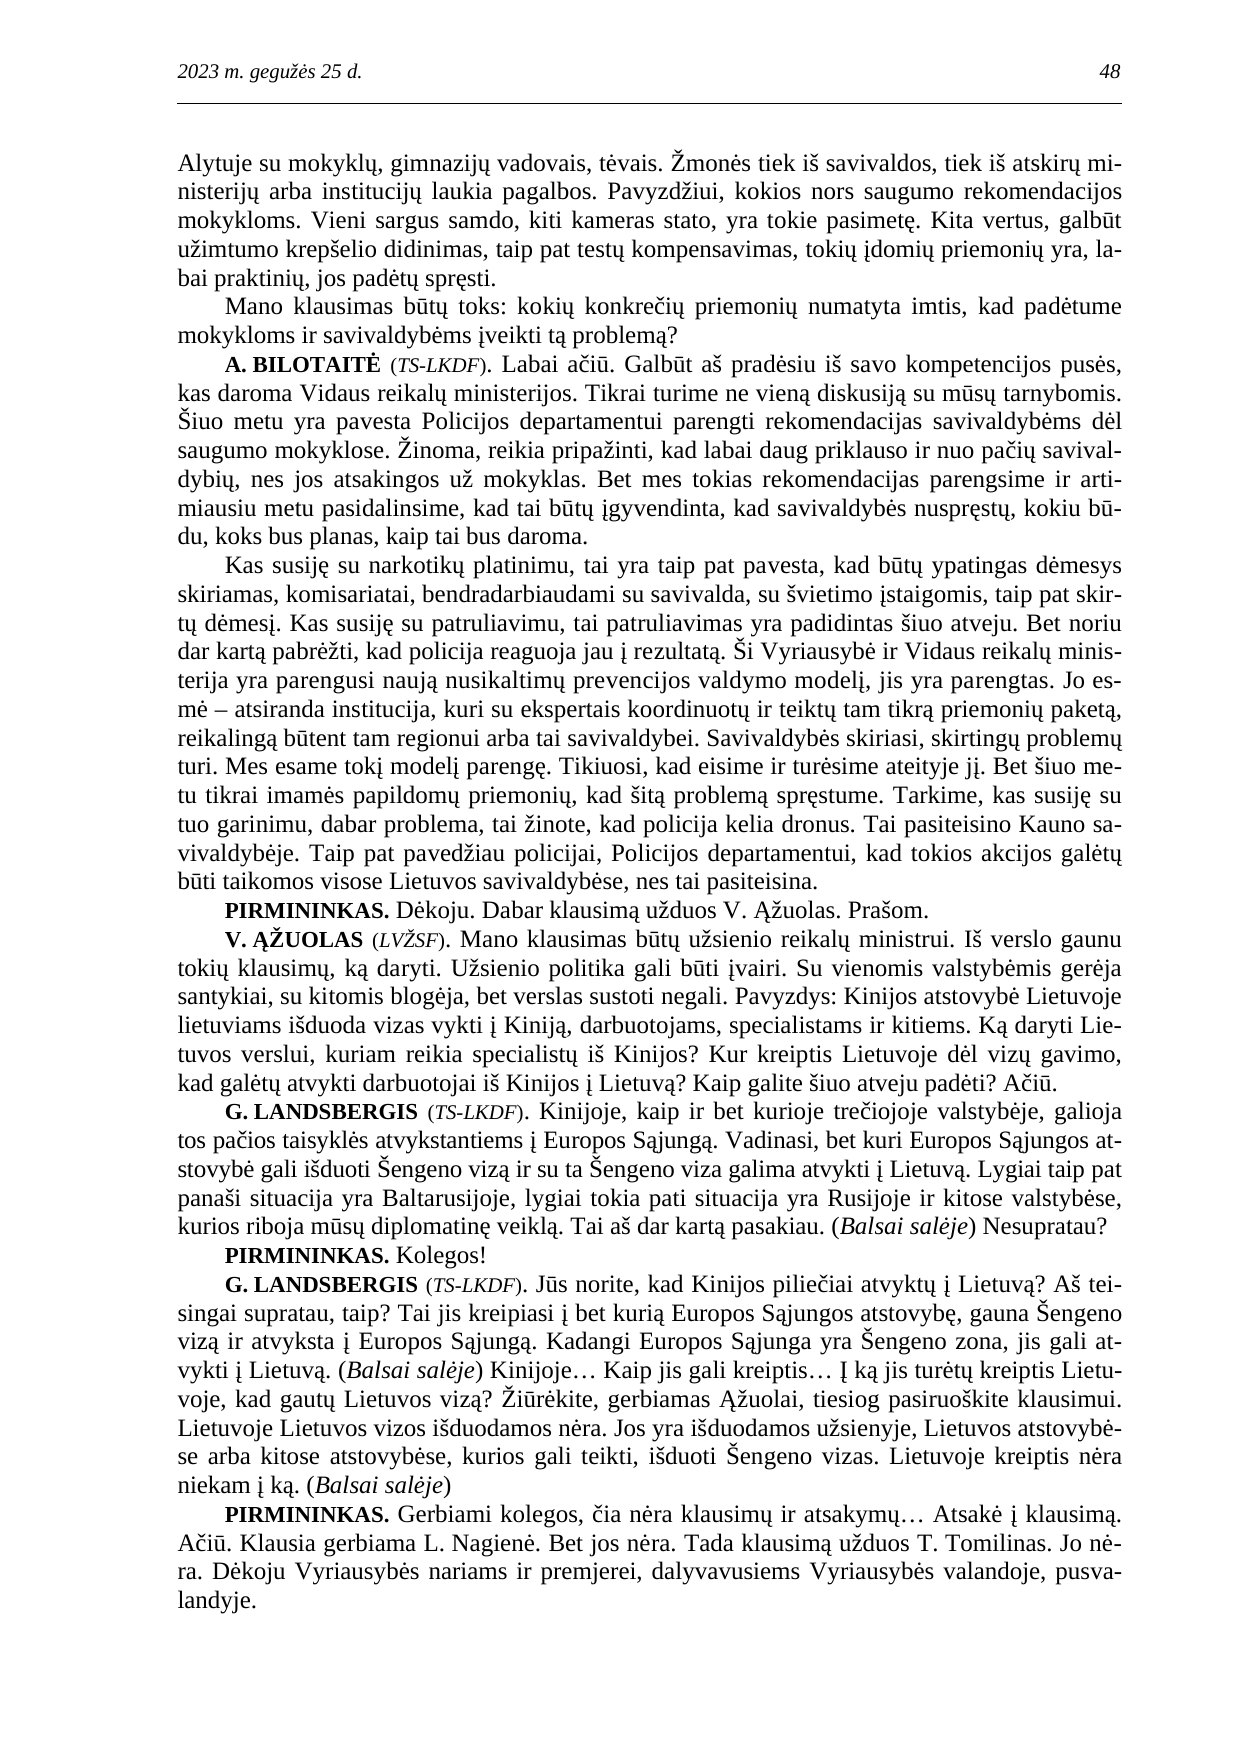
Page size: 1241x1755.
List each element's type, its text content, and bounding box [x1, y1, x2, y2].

text Kas su­si­ję su nar­ko­ti­kų pla­ti­ni­mu, tai yra taip pat pa­ves­ta, kad bū­tų ypa­tin­gas dė­me­sys ski­ria­mas, ko­mi­sa­ria­tai, ben­dra­dar­biau­da­mi su sa­vi­val­da, su švie­ti­mo įstai­go­mis, taip pat skir­tų dė­me­sį. Kas su­si­ję su pat­ru­liavimu, tai pat­ru­liavimas yra pa­di­din­tas šiuo at­ve­ju. Bet no­riu dar kar­tą pa­brėž­ti, kad po­li­ci­ja re­a­guo­ja jau į re­zul­ta­tą. Ši Vy­riau­sy­bė ir Vi­daus rei­ka­lų mi­nis­te­ri­ja yra pa­ren­gu­si nau­ją nu­si­kal­ti­mų pre­ven­ci­jos val­dy­mo mo­de­lį, jis yra pa­reng­tas. Jo es­mė – at­si­ran­da ins­ti­tu­ci­ja, ku­ri su eks­per­tais ko­or­di­nuo­tų ir teik­tų tam tik­rą prie­mo­nių pa­ke­tą, rei­ka­lin­gą bū­tent tam re­gio­nui ar­ba tai sa­vi­val­dy­bei. Sa­vi­val­dy­bės ski­ria­si, skir­tin­gų pro­ble­mų tu­ri. Mes esa­me to­kį mo­de­lį pa­ren­gę. Ti­kiuo­si, kad ei­si­me ir tu­rė­si­me at­ei­ty­je jį. Bet šiuo me­tu tik­rai ima­mės pa­pil­do­mų prie­mo­nių, kad ši­tą pro­ble­mą spręs­tu­me. Tar­ki­me, kas su­si­ję su tuo ga­ri­ni­mu, da­bar pro­ble­ma, tai ži­no­te, kad po­li­ci­ja ke­lia dro­nus. Tai pa­si­tei­si­no Kau­no sa­vi­val­dy­bė­je. Taip pat pa­ve­džiau po­li­ci­jai, Po­li­ci­jos de­par­ta­men­tui, kad to­kios ak­ci­jos ga­lė­tų bū­ti tai­ko­mos vi­so­se Lie­tu­vos sa­vi­val­dy­bė­se, nes tai pa­si­tei­si­na. [177, 550, 1122, 895]
text PIRMININKAS. Ger­bia­mi ko­le­gos, čia nė­ra klau­si­mų ir at­sa­ky­mų… At­sa­kė į klau­si­mą. Ačiū. Klau­sia ger­bia­ma L. Na­gie­nė. Bet jos nė­ra. Ta­da klau­si­mą už­duos T. To­mi­li­nas. Jo nė­ra. Dė­ko­ju Vy­riau­sy­bės na­riams ir prem­je­rei, da­ly­va­vu­siems Vy­riau­sy­bės va­lan­do­je, pus­va­lan­dy­je. [177, 1499, 1122, 1614]
text PIRMININKAS. Dė­ko­ju. Da­bar klau­si­mą už­duos V. Ąžuo­las. Pra­šom. [177, 895, 1122, 924]
text PIRMININKAS. Ko­le­gos! [177, 1240, 1122, 1269]
text Aly­tu­je su mo­kyk­lų, gim­na­zi­jų va­do­vais, tė­vais. Žmo­nės tiek iš sa­vi­val­dos, tiek iš at­ski­rų mi­nis­te­ri­jų ar­ba ins­ti­tu­ci­jų lau­kia pa­gal­bos. Pa­vyz­džiui, ko­kios nors sau­gu­mo re­ko­men­da­ci­jos mo­kyk­loms. Vie­ni sar­gus sam­do, ki­ti ka­me­ras sta­to, yra to­kie pa­si­me­tę. Ki­ta ver­tus, gal­būt už­im­tu­mo krep­še­lio di­di­ni­mas, taip pat tes­tų kom­pen­sa­vi­mas, to­kių įdo­mių prie­mo­nių yra, la­bai prak­ti­nių, jos pa­dė­tų spręs­ti. [177, 148, 1122, 291]
text V. ĄŽUOLAS (LVŽSF). Ma­no klau­si­mas bū­tų už­sie­nio rei­ka­lų mi­nist­rui. Iš ver­slo gau­nu to­kių klau­si­mų, ką da­ry­ti. Už­sie­nio po­li­ti­ka ga­li bū­ti įvai­ri. Su vie­no­mis vals­ty­bė­mis ge­rė­ja san­ty­kiai, su ki­to­mis blo­gė­ja, bet ver­slas su­sto­ti ne­ga­li. Pa­vyz­dys: Ki­ni­jos at­sto­vy­bė Lie­tu­vo­je lie­tu­viams iš­duo­da vi­zas vyk­ti į Ki­ni­ją, dar­buo­to­jams, spe­cia­lis­tams ir ki­tiems. Ką da­ry­ti Lie­tu­vos ver­slui, ku­riam rei­kia spe­cia­lis­tų iš Ki­ni­jos? Kur kreip­tis Lie­tu­vo­je dėl vi­zų ga­vi­mo, kad ga­lė­tų at­vyk­ti dar­buo­to­jai iš Ki­ni­jos į Lie­tu­vą? Kaip ga­li­te šiuo at­ve­ju pa­dė­ti? Ačiū. [177, 924, 1122, 1096]
text Ma­no klau­si­mas bū­tų toks: ko­kių kon­kre­čių prie­mo­nių nu­ma­ty­ta im­tis, kad pa­dė­tu­me mo­kyk­loms ir sa­vi­val­dy­bėms įveik­ti tą pro­ble­mą? [177, 291, 1122, 349]
text A. BILOTAITĖ (TS-LKDF). La­bai ačiū. Gal­būt aš pra­dė­siu iš sa­vo kom­pe­ten­ci­jos pu­sės, kas da­ro­ma Vi­daus rei­ka­lų mi­nis­te­ri­jos. Tik­rai tu­ri­me ne vie­ną dis­ku­si­ją su mū­sų tar­ny­bo­mis. Šiuo me­tu yra pa­ves­ta Po­li­ci­jos de­par­ta­men­tui pa­reng­ti re­ko­men­da­ci­jas sa­vi­val­dy­bėms dėl sau­gu­mo mo­kyk­lo­se. Ži­no­ma, rei­kia pri­pa­žin­ti, kad la­bai daug pri­klau­so ir nuo pa­čių sa­vi­val­dy­bių, nes jos at­sa­kin­gos už mo­kyk­las. Bet mes to­kias re­ko­men­da­ci­jas pa­reng­si­me ir ar­ti­miau­siu me­tu pa­si­da­lin­si­me, kad tai bū­tų įgy­ven­din­ta, kad sa­vi­val­dy­bės nu­spręs­tų, ko­kiu bū­du, koks bus pla­nas, kaip tai bus da­ro­ma. [177, 349, 1122, 550]
text G. LANDSBERGIS (TS-LKDF). Jūs no­ri­te, kad Ki­ni­jos pi­lie­čiai at­vyk­tų į Lie­tu­vą? Aš tei­sin­gai su­pra­tau, taip? Tai jis krei­pia­si į bet ku­rią Eu­ro­pos Są­jun­gos at­sto­vy­bę, gau­na Šen­ge­no vi­zą ir at­vyks­ta į Eu­ro­pos Są­jun­gą. Ka­dan­gi Eu­ro­pos Są­jun­ga yra Šen­ge­no zo­na, jis ga­li at­vyk­ti į Lie­tu­vą. (Bal­sai sa­lė­je) Ki­ni­jo­je… Kaip jis ga­li kreip­tis… Į ką jis tu­rė­tų kreip­tis Lie­tu­vo­je, kad gau­tų Lie­tu­vos vi­zą? Žiū­rė­ki­te, ger­bia­mas Ąžuo­lai, tie­siog pa­si­ruoš­ki­te klau­si­mui. Lie­tu­vo­je Lie­tu­vos vi­zos iš­duo­da­mos nė­ra. Jos yra iš­duo­da­mos už­sie­ny­je, Lie­tu­vos at­sto­vy­bė­se ar­ba ki­to­se at­sto­vy­bė­se, ku­rios ga­li teik­ti, iš­duo­ti Šen­ge­no vi­zas. Lie­tu­vo­je kreip­tis nė­ra nie­kam į ką. (Bal­sai sa­lė­je) [177, 1269, 1122, 1499]
text G. LANDSBERGIS (TS-LKDF). Ki­ni­jo­je, kaip ir bet ku­rio­je tre­čio­jo­je vals­ty­bė­je, ga­lio­ja tos pa­čios tai­syk­lės at­vyks­tan­tiems į Eu­ro­pos Są­jun­gą. Va­di­na­si, bet ku­ri Eu­ro­pos Są­jun­gos at­sto­vy­bė ga­li iš­duo­ti Šen­ge­no vi­zą ir su ta Šen­ge­no vi­za ga­li­ma at­vyk­ti į Lie­tu­vą. Ly­giai taip pat pa­na­ši si­tu­a­ci­ja yra Bal­ta­ru­si­jo­je, ly­giai to­kia pa­ti si­tu­a­ci­ja yra Ru­si­jo­je ir ki­to­se vals­ty­bė­se, ku­rios ri­bo­ja mū­sų di­plo­ma­ti­nę veik­lą. Tai aš dar kar­tą pa­sa­kiau. (Bal­sai sa­lė­je) Ne­su­pra­tau? [177, 1096, 1122, 1240]
